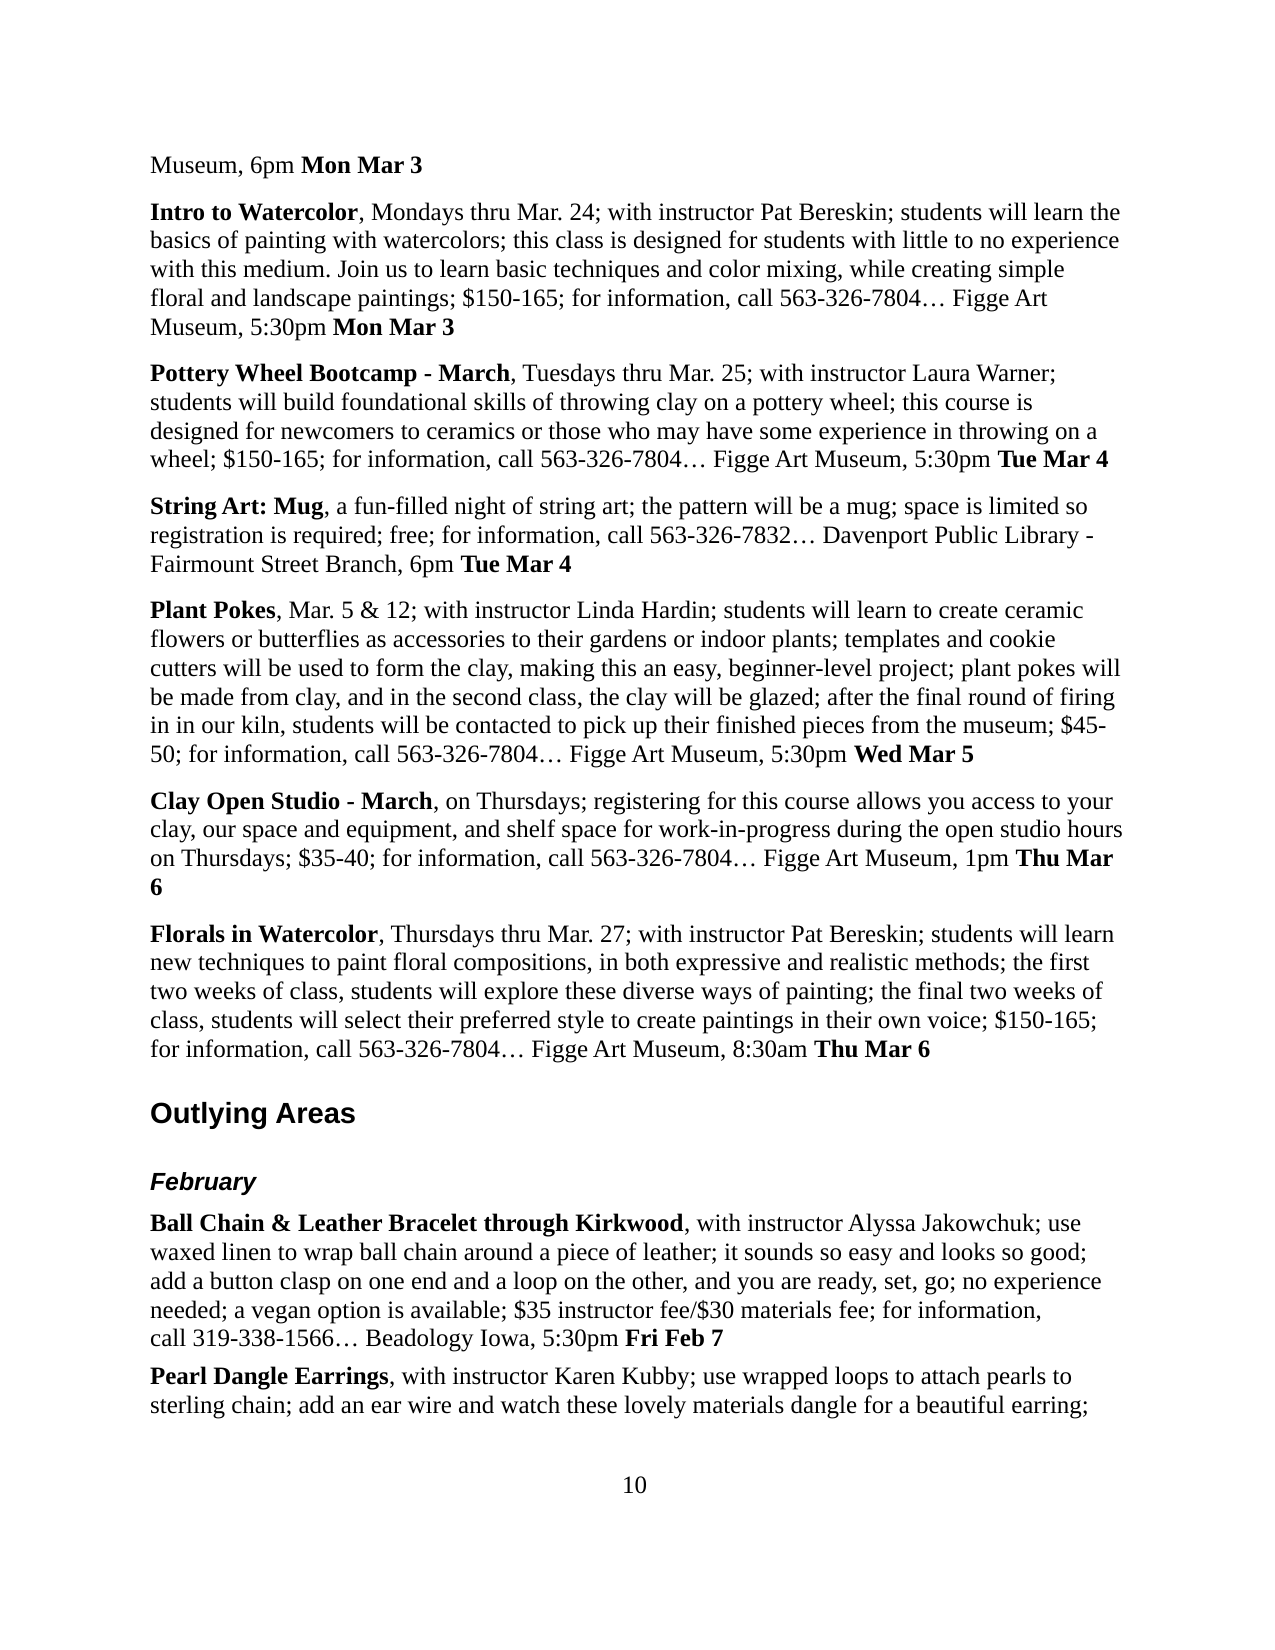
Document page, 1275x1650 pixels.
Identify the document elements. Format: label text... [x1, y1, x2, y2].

text Plant Pokes, Mar. 5 & 12; with instructor Linda Hardin; students will learn to create ceramic flowers or butterflies as accessories to their gardens or indoor plants; templates and cookie cutters will be used to form the clay, making this an easy, beginner-level project; plant pokes will be made from clay, and in the second class, the clay will be glazed; after the final round of firing in in our kiln, students will be contacted to pick up their finished pieces from the museum; $45-50; for information, call 563-326-7804… Figge Art Museum, 5:30pm Wed Mar 5 [150, 595, 1125, 768]
text Museum, 6pm Mon Mar 3 [150, 150, 1125, 179]
text Pearl Dangle Earrings, with instructor Karen Kubby; use wrapped loops to attach pearls to sterling chain; add an ear wire and watch these lovely materials dangle for a beautiful earring; [150, 1361, 1125, 1419]
subtitle Outlying Areas [150, 1096, 1125, 1130]
text Florals in Watercolor, Thursdays thru Mar. 27; with instructor Pat Bereskin; students will learn new techniques to paint floral compositions, in both expressive and realistic methods; the first two weeks of class, students will explore these diverse ways of painting; the final two weeks of class, students will select their preferred style to create paintings in their own voice; $150-165; for information, call 563-326-7804… Figge Art Museum, 8:30am Thu Mar 6 [150, 919, 1125, 1062]
text Intro to Watercolor, Mondays thru Mar. 24; with instructor Pat Bereskin; students will learn the basics of painting with watercolors; this class is designed for students with little to no experience with this medium. Join us to learn basic techniques and color mixing, while creating simple floral and landscape paintings; $150-165; for information, call 563-326-7804… Figge Art Museum, 5:30pm Mon Mar 3 [150, 197, 1125, 340]
subtitle February [150, 1167, 1125, 1196]
text Clay Open Studio - March, on Thursdays; registering for this course allows you access to your clay, our space and equipment, and shelf space for work-in-progress during the open studio hours on Thursdays; $35-40; for information, call 563-326-7804… Figge Art Museum, 1pm Thu Mar 6 [150, 786, 1125, 901]
text Ball Chain & Leather Bracelet through Kirkwood, with instructor Alyssa Jakowchuk; use waxed linen to wrap ball chain around a piece of leather; it sounds so easy and looks so good; add a button clasp on one end and a loop on the other, and you are ready, set, go; no experience needed; a vegan option is available; $35 instructor fee/$30 materials fee; for information, call 319-338-1566… Beadology Iowa, 5:30pm Fri Feb 7 [150, 1208, 1125, 1352]
text Pottery Wheel Bootcamp - March, Tuesdays thru Mar. 25; with instructor Laura Warner; students will build foundational skills of throwing clay on a pottery wheel; this course is designed for newcomers to ceramics or those who may have some experience in throwing on a wheel; $150-165; for information, call 563-326-7804… Figge Art Museum, 5:30pm Tue Mar 4 [150, 358, 1125, 473]
text String Art: Mug, a fun-filled night of string art; the pattern will be a mug; space is limited so registration is required; free; for information, call 563-326-7832… Davenport Public Library - Fairmount Street Branch, 6pm Tue Mar 4 [150, 491, 1125, 577]
